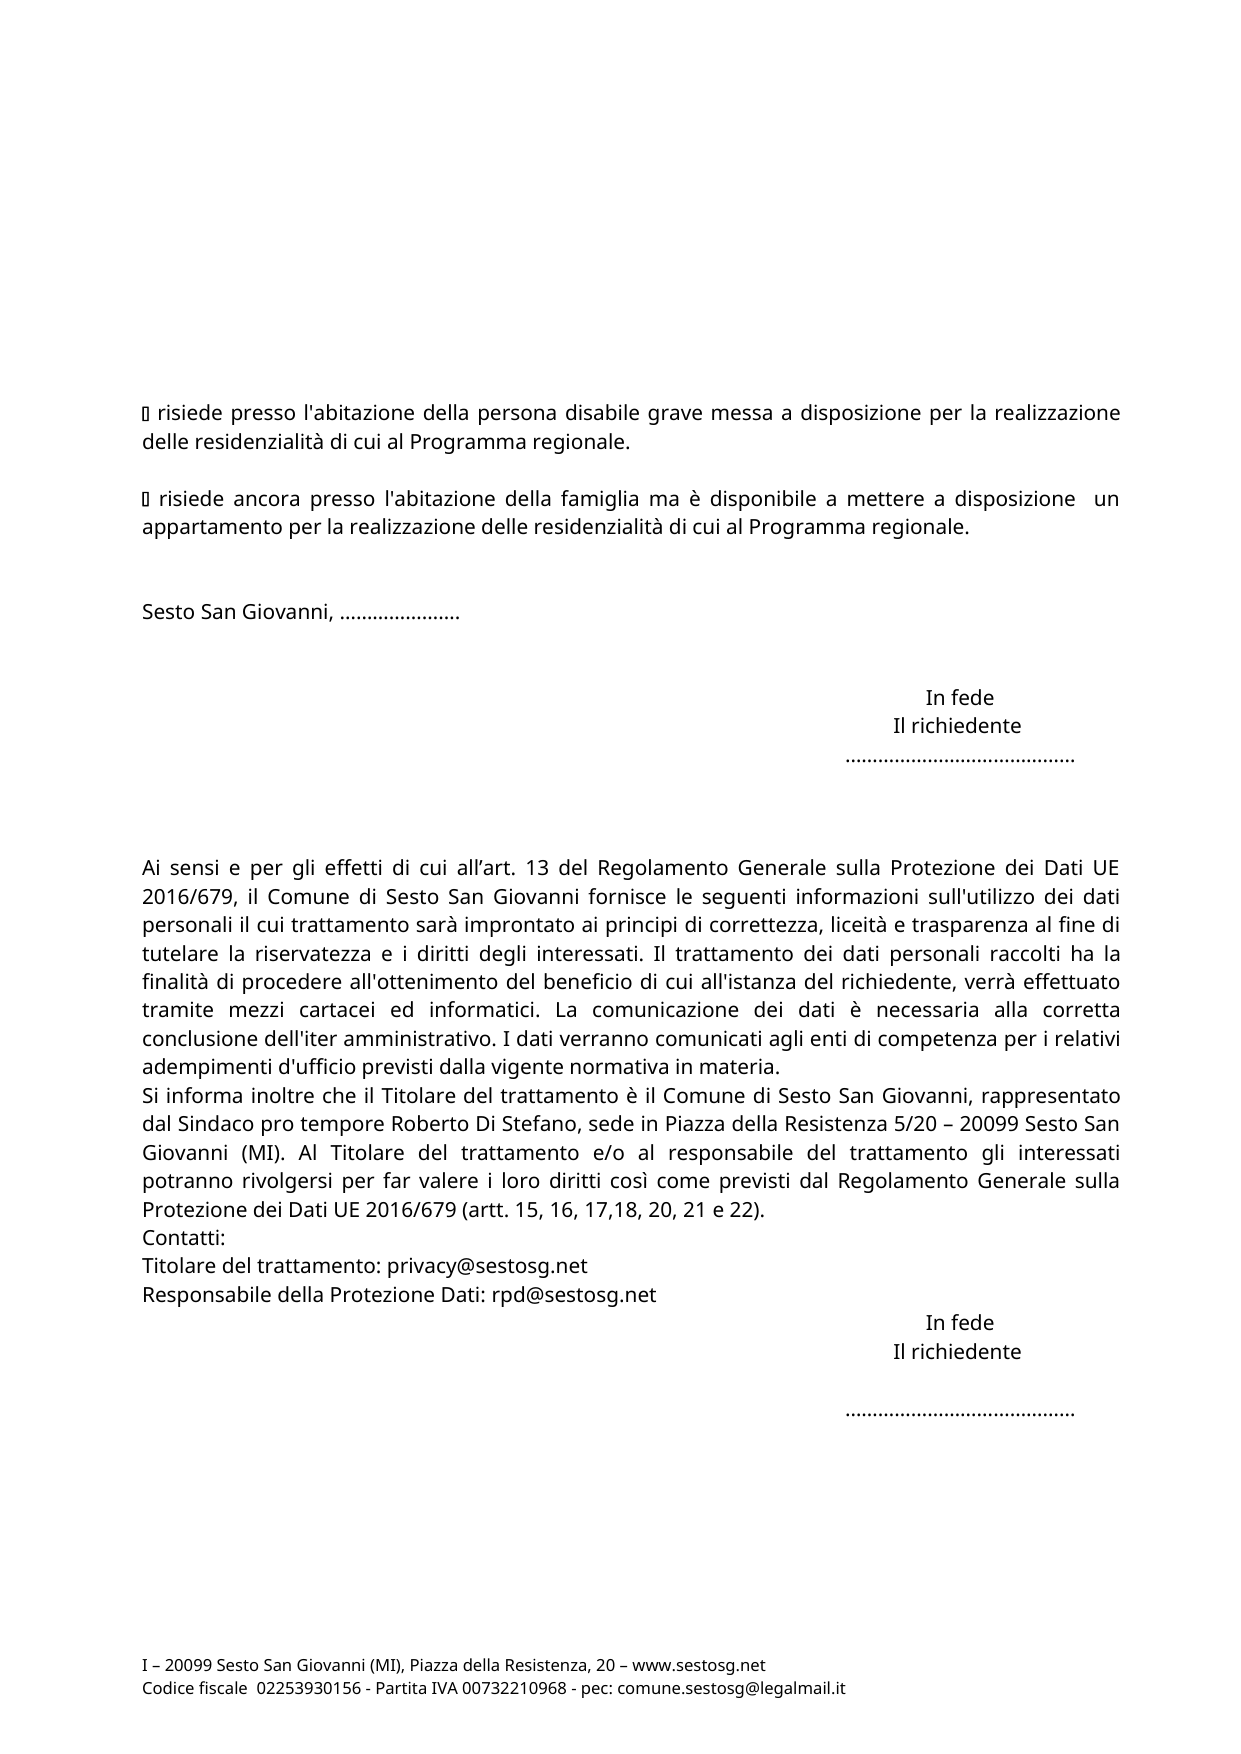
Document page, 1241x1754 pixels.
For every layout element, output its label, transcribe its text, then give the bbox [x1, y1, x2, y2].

text …………………………………… [798, 740, 1122, 768]
text  risiede ancora presso l'abitazione della famiglia ma è disponibile a mettere a disposizione un appartamento per la realizzazione delle residenzialità di cui al Programma regionale. [142, 484, 1122, 541]
text Il richiedente [798, 1337, 1122, 1365]
text Responsabile della Protezione Dati: rpd@sestosg.net [142, 1280, 1122, 1308]
text In fede [798, 1308, 1122, 1337]
text Il richiedente [798, 711, 1122, 740]
text Titolare del trattamento: privacy@sestosg.net [142, 1252, 1122, 1280]
text Ai sensi e per gli effetti di cui all’art. 13 del Regolamento Generale sulla Protezione dei Dati UE 2016/679, il Comune di Sesto San Giovanni fornisce le seguenti informazioni sull'utilizzo dei dati personali il cui trattamento sarà improntato ai principi di correttezza, liceità e trasparenza al fine di tutelare la riservatezza e i diritti degli interessati. Il trattamento dei dati personali raccolti ha la finalità di procedere all'ottenimento del beneficio di cui all'istanza del richiedente, verrà effettuato tramite mezzi cartacei ed informatici. La comunicazione dei dati è necessaria alla corretta conclusione dell'iter amministrativo. I dati verranno comunicati agli enti di competenza per i relativi adempimenti d'ufficio previsti dalla vigente normativa in materia. [142, 853, 1122, 1081]
text Si informa inoltre che il Titolare del trattamento è il Comune di Sesto San Giovanni, rappresentato dal Sindaco pro tempore Roberto Di Stefano, sede in Piazza della Resistenza 5/20 – 20099 Sesto San Giovanni (MI). Al Titolare del trattamento e/o al responsabile del trattamento gli interessati potranno rivolgersi per far valere i loro diritti così come previsti dal Regolamento Generale sulla Protezione dei Dati UE 2016/679 (artt. 15, 16, 17,18, 20, 21 e 22). [142, 1081, 1122, 1223]
text In fede [798, 683, 1122, 711]
text  risiede presso l'abitazione della persona disabile grave messa a disposizione per la realizzazione delle residenzialità di cui al Programma regionale. [142, 398, 1122, 455]
text …………………………………… [798, 1394, 1122, 1422]
text Sesto San Giovanni, …………………. [142, 597, 1122, 626]
text Contatti: [142, 1223, 1122, 1252]
